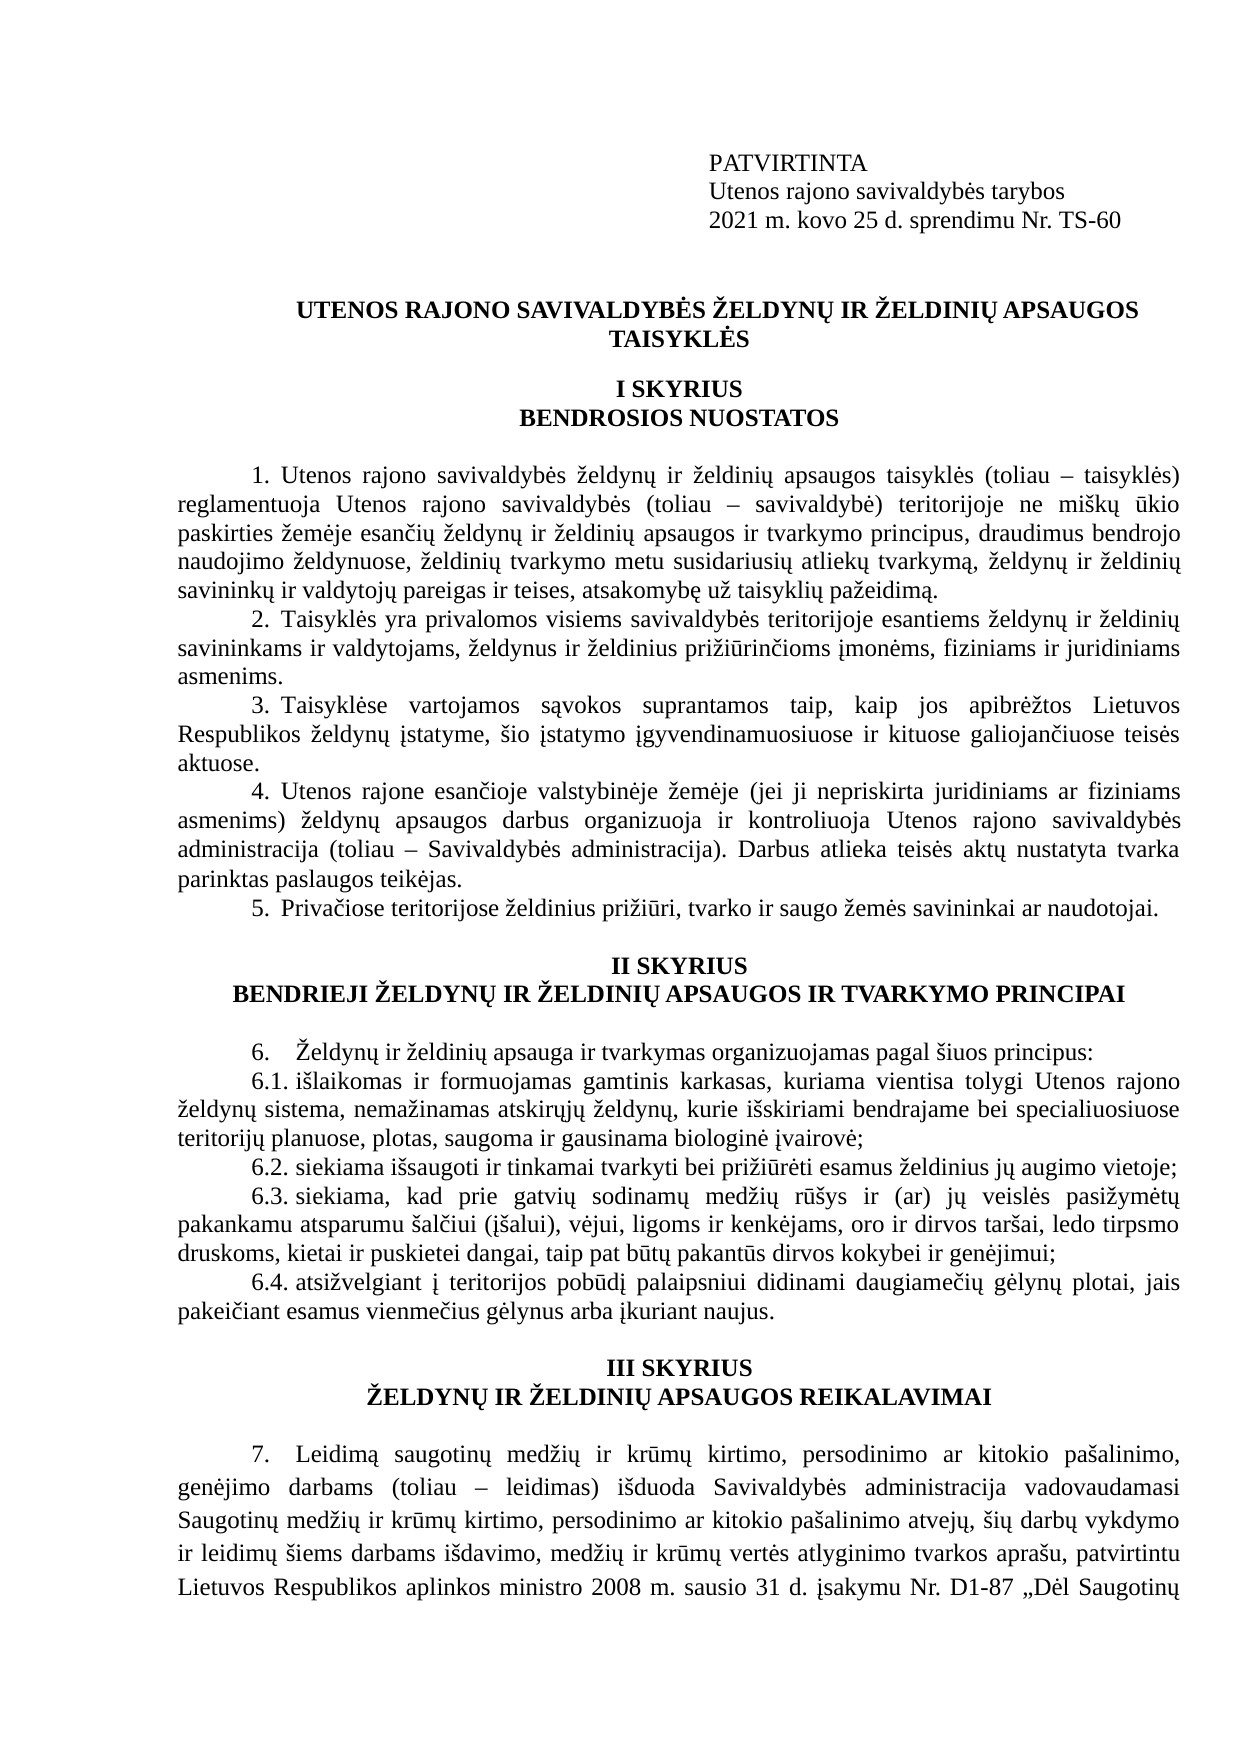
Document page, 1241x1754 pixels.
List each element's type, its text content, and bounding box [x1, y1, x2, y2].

text III SKYRIUS [177, 1353, 1181, 1382]
text 6.1. išlaikomas ir formuojamas gamtinis karkasas, kuriama vientisa tolygi Utenos rajono želdynų sistema, nemažinamas atskirųjų želdynų, kurie išskiriami bendrajame bei specialiuosiuose teritorijų planuose, plotas, saugoma ir gausinama biologinė įvairovė; [177, 1066, 1181, 1152]
text I SKYRIUS [177, 374, 1181, 403]
text Utenos rajono savivaldybės tarybos [177, 176, 1181, 205]
text 6. Želdynų ir želdinių apsauga ir tvarkymas organizuojamas pagal šiuos principus: [177, 1037, 1181, 1066]
text PATVIRTINTA [177, 148, 1181, 176]
text 6.4. atsižvelgiant į teritorijos pobūdį palaipsniui didinami daugiamečių gėlynų plotai, jais pakeičiant esamus vienmečius gėlynus arba įkuriant naujus. [177, 1267, 1181, 1324]
text 2. Taisyklės yra privalomos visiems savivaldybės teritorijoje esantiems želdynų ir želdinių savininkams ir valdytojams, želdynus ir želdinius prižiūrinčioms įmonėms, fiziniams ir juridiniams asmenims. [177, 604, 1181, 690]
text 7. Leidimą saugotinų medžių ir krūmų kirtimo, persodinimo ar kitokio pašalinimo, genėjimo darbams (toliau – leidimas) išduoda Savivaldybės administracija vadovaudamasi Saugotinų medžių ir krūmų kirtimo, persodinimo ar kitokio pašalinimo atvejų, šių darbų vykdymo ir leidimų šiems darbams išdavimo, medžių ir krūmų vertės atlyginimo tvarkos aprašu, patvirtintu Lietuvos Respublikos aplinkos ministro 2008 m. sausio 31 d. įsakymu Nr. D1-87 „Dėl Saugotinų [177, 1439, 1181, 1600]
text 6.2. siekiama išsaugoti ir tinkamai tvarkyti bei prižiūrėti esamus želdinius jų augimo vietoje; [177, 1152, 1181, 1181]
text 1. Utenos rajono savivaldybės želdynų ir želdinių apsaugos taisyklės (toliau – taisyklės) reglamentuoja Utenos rajono savivaldybės (toliau – savivaldybė) teritorijoje ne miškų ūkio paskirties žemėje esančių želdynų ir želdinių apsaugos ir tvarkymo principus, draudimus bendrojo naudojimo želdynuose, želdinių tvarkymo metu susidariusių atliekų tvarkymą, želdynų ir želdinių savininkų ir valdytojų pareigas ir teises, atsakomybę už taisyklių pažeidimą. [177, 460, 1181, 604]
text BENDROSIOS NUOSTATOS [177, 403, 1181, 431]
text 2021 m. kovo 25 d. sprendimu Nr. TS-60 [177, 205, 1181, 234]
text BENDRIEJI ŽELDYNŲ IR ŽELDINIŲ APSAUGOS IR TVARKYMO PRINCIPAI [177, 979, 1181, 1008]
text 6.3. siekiama, kad prie gatvių sodinamų medžių rūšys ir (ar) jų veislės pasižymėtų pakankamu atsparumu šalčiui (įšalui), vėjui, ligoms ir kenkėjams, oro ir dirvos taršai, ledo tirpsmo druskoms, kietai ir puskietei dangai, taip pat būtų pakantūs dirvos kokybei ir genėjimui; [177, 1181, 1181, 1267]
text 4. Utenos rajone esančioje valstybinėje žemėje (jei ji nepriskirta juridiniams ar fiziniams asmenims) želdynų apsaugos darbus organizuoja ir kontroliuoja Utenos rajono savivaldybės administracija (toliau – Savivaldybės administracija). Darbus atlieka teisės aktų nustatyta tvarka parinktas paslaugos teikėjas. [177, 776, 1181, 893]
text UTENOS RAJONO SAVIVALDYBĖS ŽELDYNŲ IR ŽELDINIŲ APSAUGOS TAISYKLĖS [177, 295, 1181, 352]
text 5. Privačiose teritorijose želdinius prižiūri, tvarko ir saugo žemės savininkai ar naudotojai. [177, 893, 1181, 922]
text II SKYRIUS [177, 951, 1181, 979]
text ŽELDYNŲ IR ŽELDINIŲ APSAUGOS REIKALAVIMAI [177, 1382, 1181, 1411]
text 3. Taisyklėse vartojamos sąvokos suprantamos taip, kaip jos apibrėžtos Lietuvos Respublikos želdynų įstatyme, šio įstatymo įgyvendinamuosiuose ir kituose galiojančiuose teisės aktuose. [177, 690, 1181, 776]
